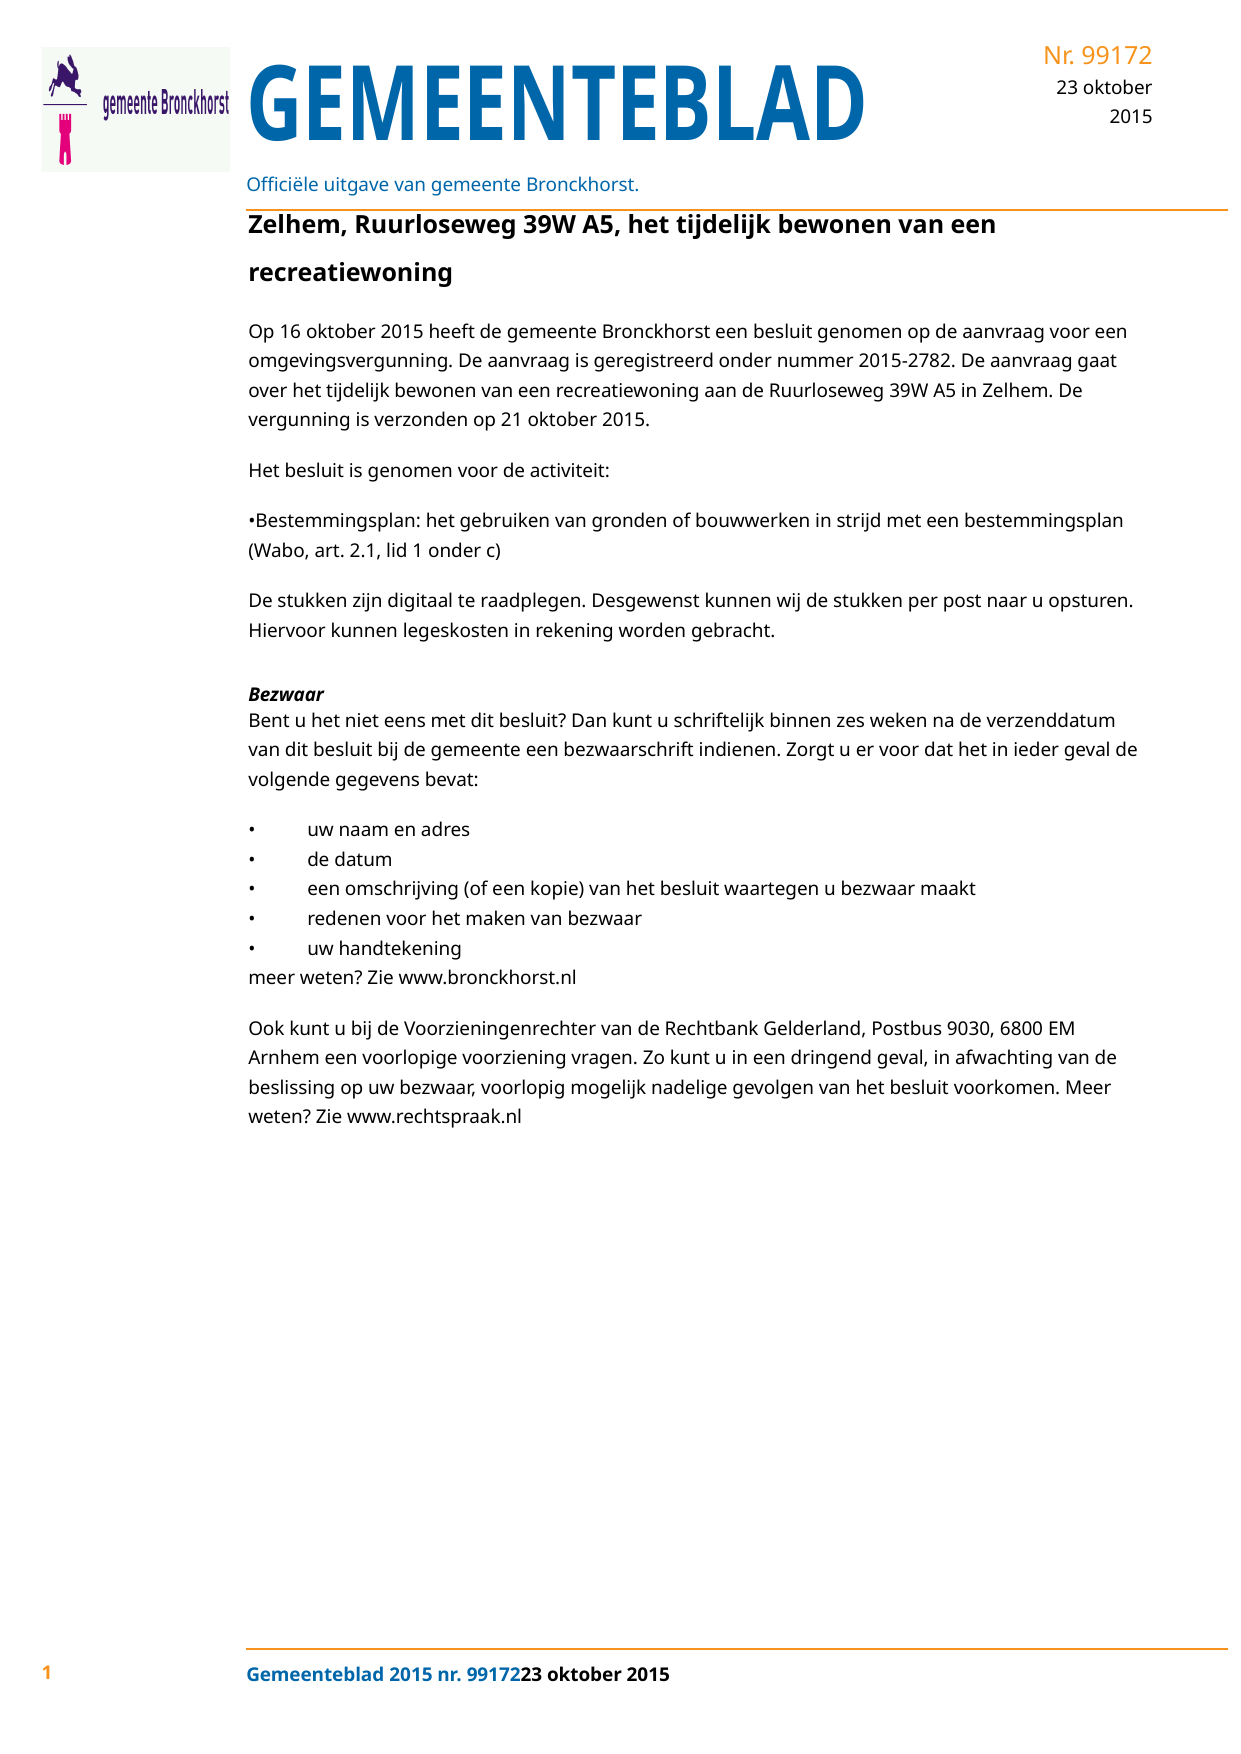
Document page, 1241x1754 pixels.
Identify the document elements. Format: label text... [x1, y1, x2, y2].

list uw handtekening [248, 935, 1152, 960]
list een omschrijving (of een kopie) van het besluit waartegen u bezwaar maakt [248, 876, 1152, 901]
picture [41, 47, 231, 172]
text meer weten? Zie www.bronckhorst.nl [248, 964, 1152, 990]
text Bezwaar [248, 681, 1152, 707]
text De stukken zijn digitaal te raadplegen. Desgewenst kunnen wij de stukken per post naar u opsturen. Hiervoor kunnen legeskosten in rekening worden gebracht. [248, 587, 1152, 643]
list de datum [248, 846, 1152, 872]
text Op 16 oktober 2015 heeft de gemeente Bronckhorst een besluit genomen op de aanvraag voor een omgevingsvergunning. De aanvraag is geregistreerd onder nummer 2015-2782. De aanvraag gaat over het tijdelijk bewonen van een recreatiewoning aan de Ruurloseweg 39W A5 in Zelhem. De vergunning is verzonden op 21 oktober 2015. [248, 318, 1152, 432]
text Zelhem, Ruurloseweg 39W A5, het tijdelijk bewonen van een recreatiewoning [248, 211, 1152, 288]
text •Bestemmingsplan: het gebruiken van gronden of bouwwerken in strijd met een bestemmingsplan (Wabo, art. 2.1, lid 1 onder c) [248, 507, 1152, 563]
list uw naam en adres [248, 816, 1152, 842]
text Ook kunt u bij de Voorzieningenrechter van de Rechtbank Gelderland, Postbus 9030, 6800 EM Arnhem een voorlopige voorziening vragen. Zo kunt u in een dringend geval, in afwachting van de beslissing op uw bezwaar, voorlopig mogelijk nadelige gevolgen van het besluit voorkomen. Meer weten? Zie www.rechtspraak.nl [248, 1015, 1152, 1129]
text Bent u het niet eens met dit besluit? Dan kunt u schriftelijk binnen zes weken na de verzenddatum van dit besluit bij de gemeente een bezwaarschrift indienen. Zorgt u er voor dat het in ieder geval de volgende gegevens bevat: [248, 707, 1152, 792]
list redenen voor het maken van bezwaar [248, 905, 1152, 931]
text Het besluit is genomen voor de activiteit: [248, 457, 1152, 483]
